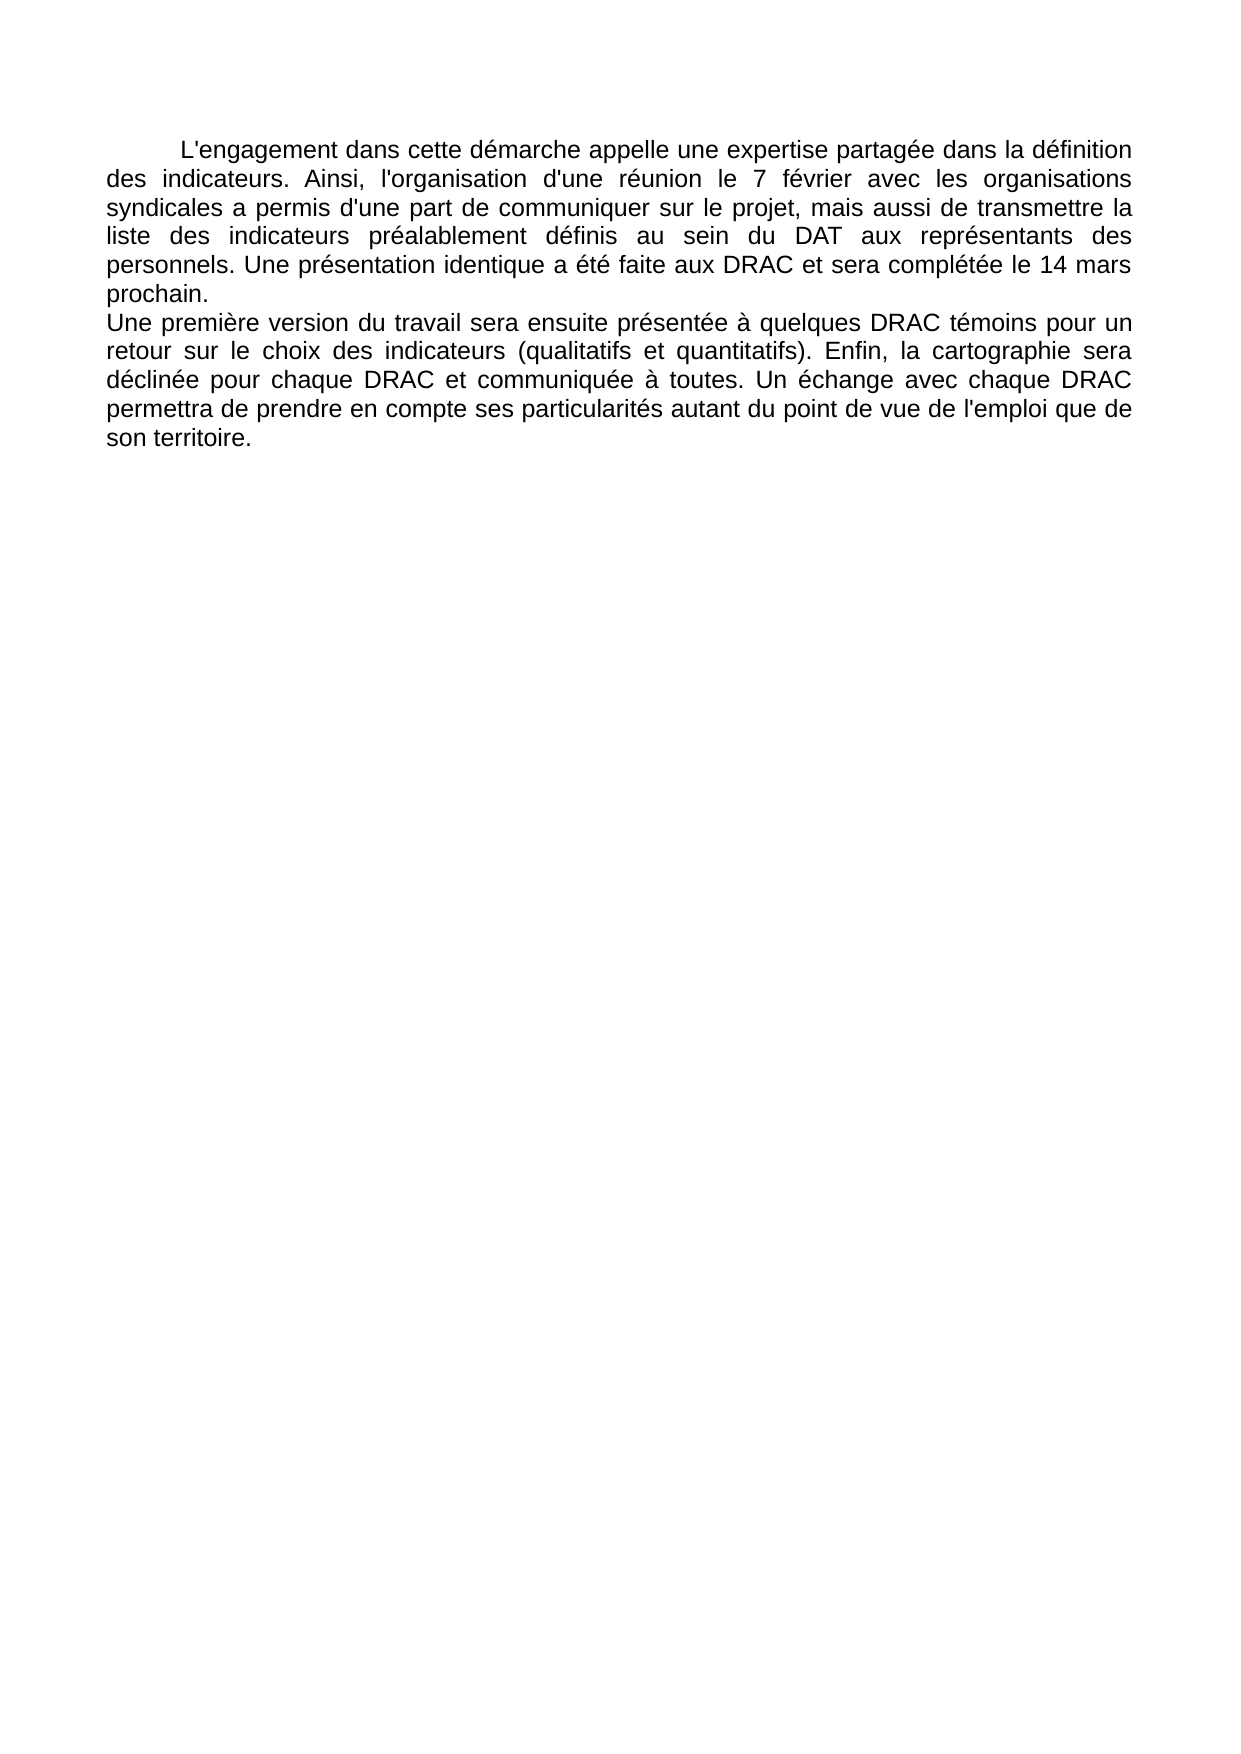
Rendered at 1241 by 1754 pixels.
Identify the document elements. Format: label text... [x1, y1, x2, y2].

text L'engagement dans cette démarche appelle une expertise partagée dans la définition des indicateurs. Ainsi, l'organisation d'une réunion le 7 février avec les organisations syndicales a permis d'une part de communiquer sur le projet, mais aussi de transmettre la liste des indicateurs préalablement définis au sein du DAT aux représentants des personnels. Une présentation identique a été faite aux DRAC et sera complétée le 14 mars prochain. [106, 135, 1134, 307]
text Une première version du travail sera ensuite présentée à quelques DRAC témoins pour un retour sur le choix des indicateurs (qualitatifs et quantitatifs). Enfin, la cartographie sera déclinée pour chaque DRAC et communiquée à toutes. Un échange avec chaque DRAC permettra de prendre en compte ses particularités autant du point de vue de l'emploi que de son territoire. [106, 307, 1134, 451]
